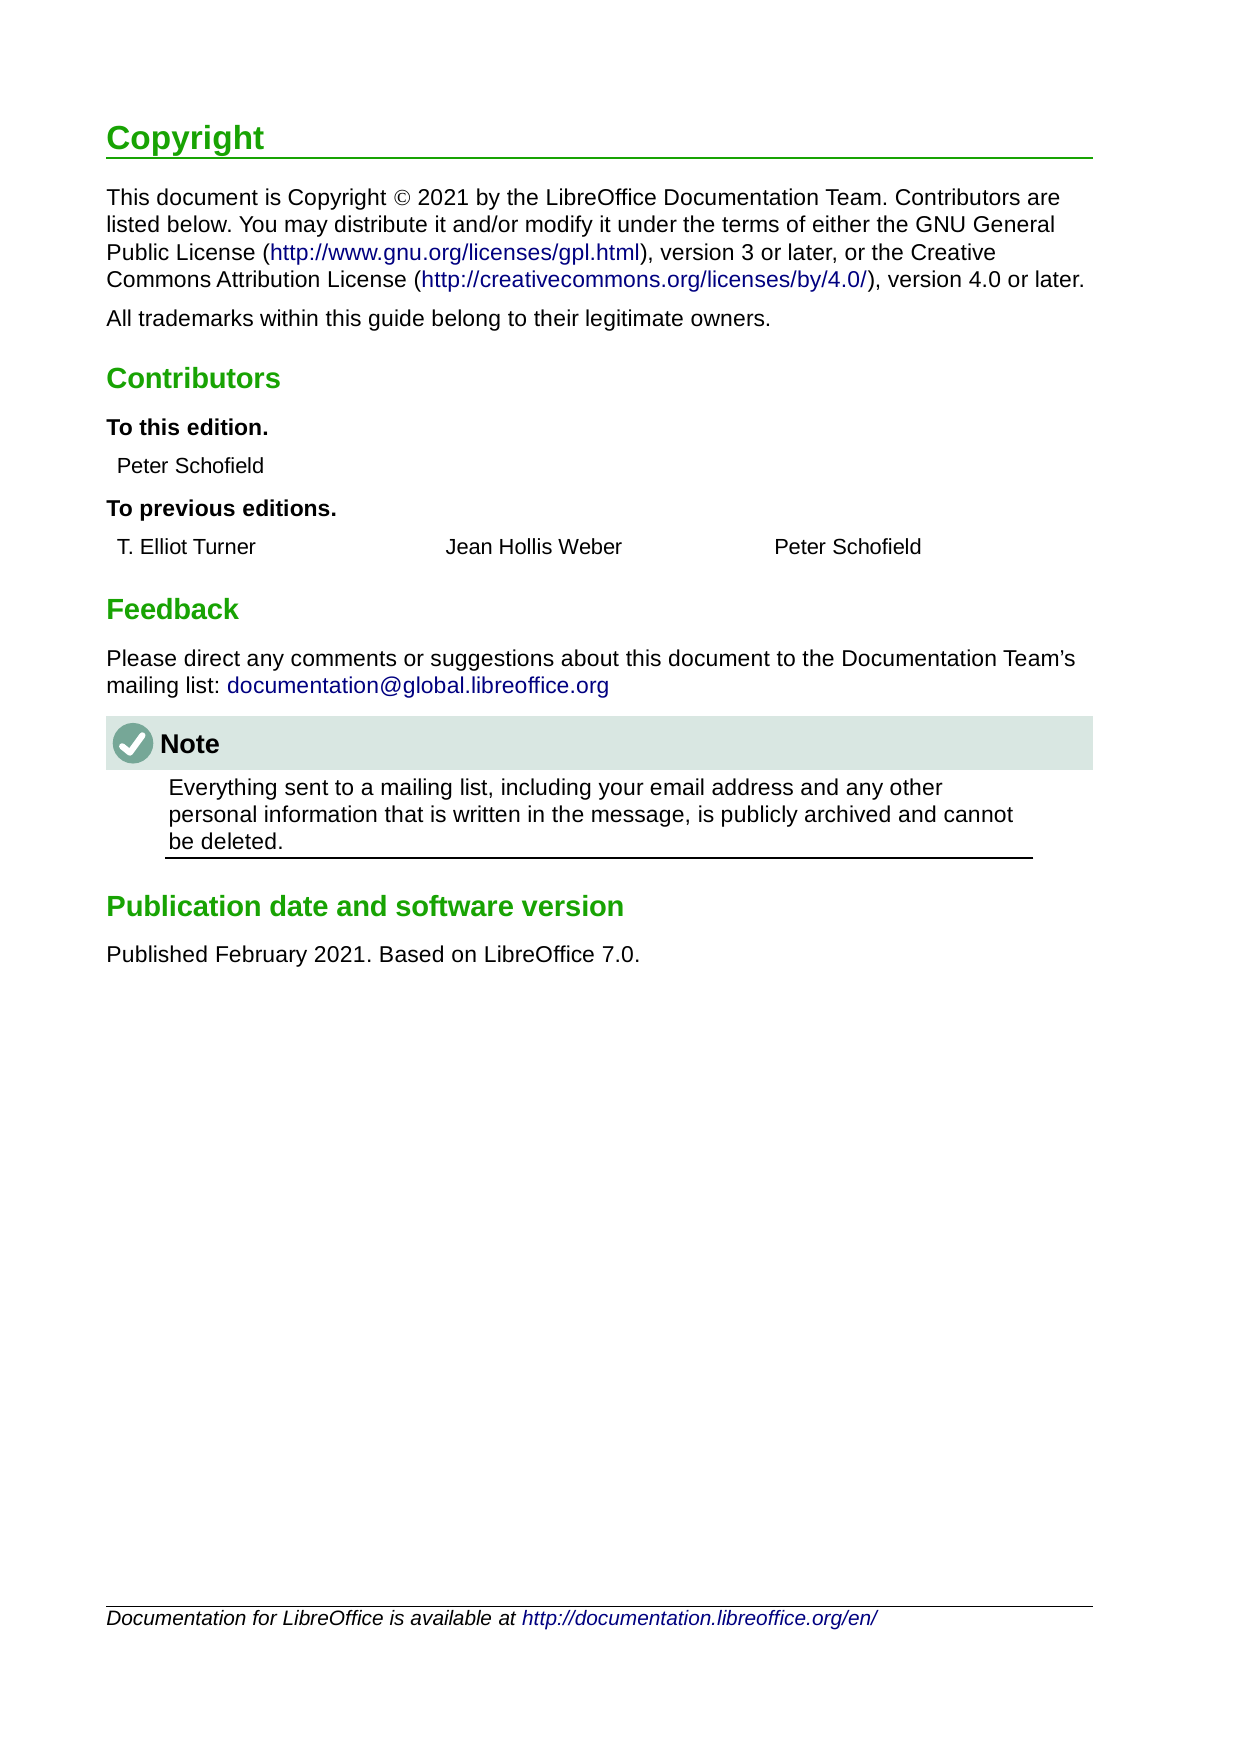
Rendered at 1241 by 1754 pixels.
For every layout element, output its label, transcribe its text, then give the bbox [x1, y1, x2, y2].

subtitle Contributors [106, 361, 1093, 394]
text Please direct any comments or suggestions about this document to the Documentation Team’s mailing list: documentation@global.libreoffice.org [106, 644, 1093, 699]
subtitle Publication date and software version [106, 888, 1093, 922]
text This document is Copyright © 2021 by the LibreOffice Documentation Team. Contributors are listed below. You may distribute it and/or modify it under the terms of either the GNU General Public License (http://www.gnu.org/licenses/gpl.html), version 3 or later, or the Creative Commons Attribution License (http://creativecommons.org/licenses/by/4.0/), version 4.0 or later. [106, 184, 1093, 292]
table_header Peter Schofield [106, 453, 440, 482]
subtitle Copyright [106, 118, 1093, 157]
subtitle Feedback [106, 592, 1093, 626]
subtitle Note [106, 716, 1093, 770]
text All trademarks within this guide belong to their legitimate owners. [106, 304, 1093, 332]
text To previous editions. [106, 494, 1093, 521]
table_header [440, 453, 766, 482]
text To this edition. [106, 413, 1093, 440]
table_header Jean Hollis Weber [435, 534, 764, 563]
text Published February 2021. Based on LibreOffice 7.0. [106, 941, 1093, 968]
text Everything sent to a mailing list, including your email address and any other personal information that is written in the message, is publicly archived and cannot be deleted. [165, 770, 1033, 857]
table_header [766, 453, 1093, 482]
table_header Peter Schofield [764, 534, 1093, 563]
table_header T. Elliot Turner [106, 534, 435, 563]
